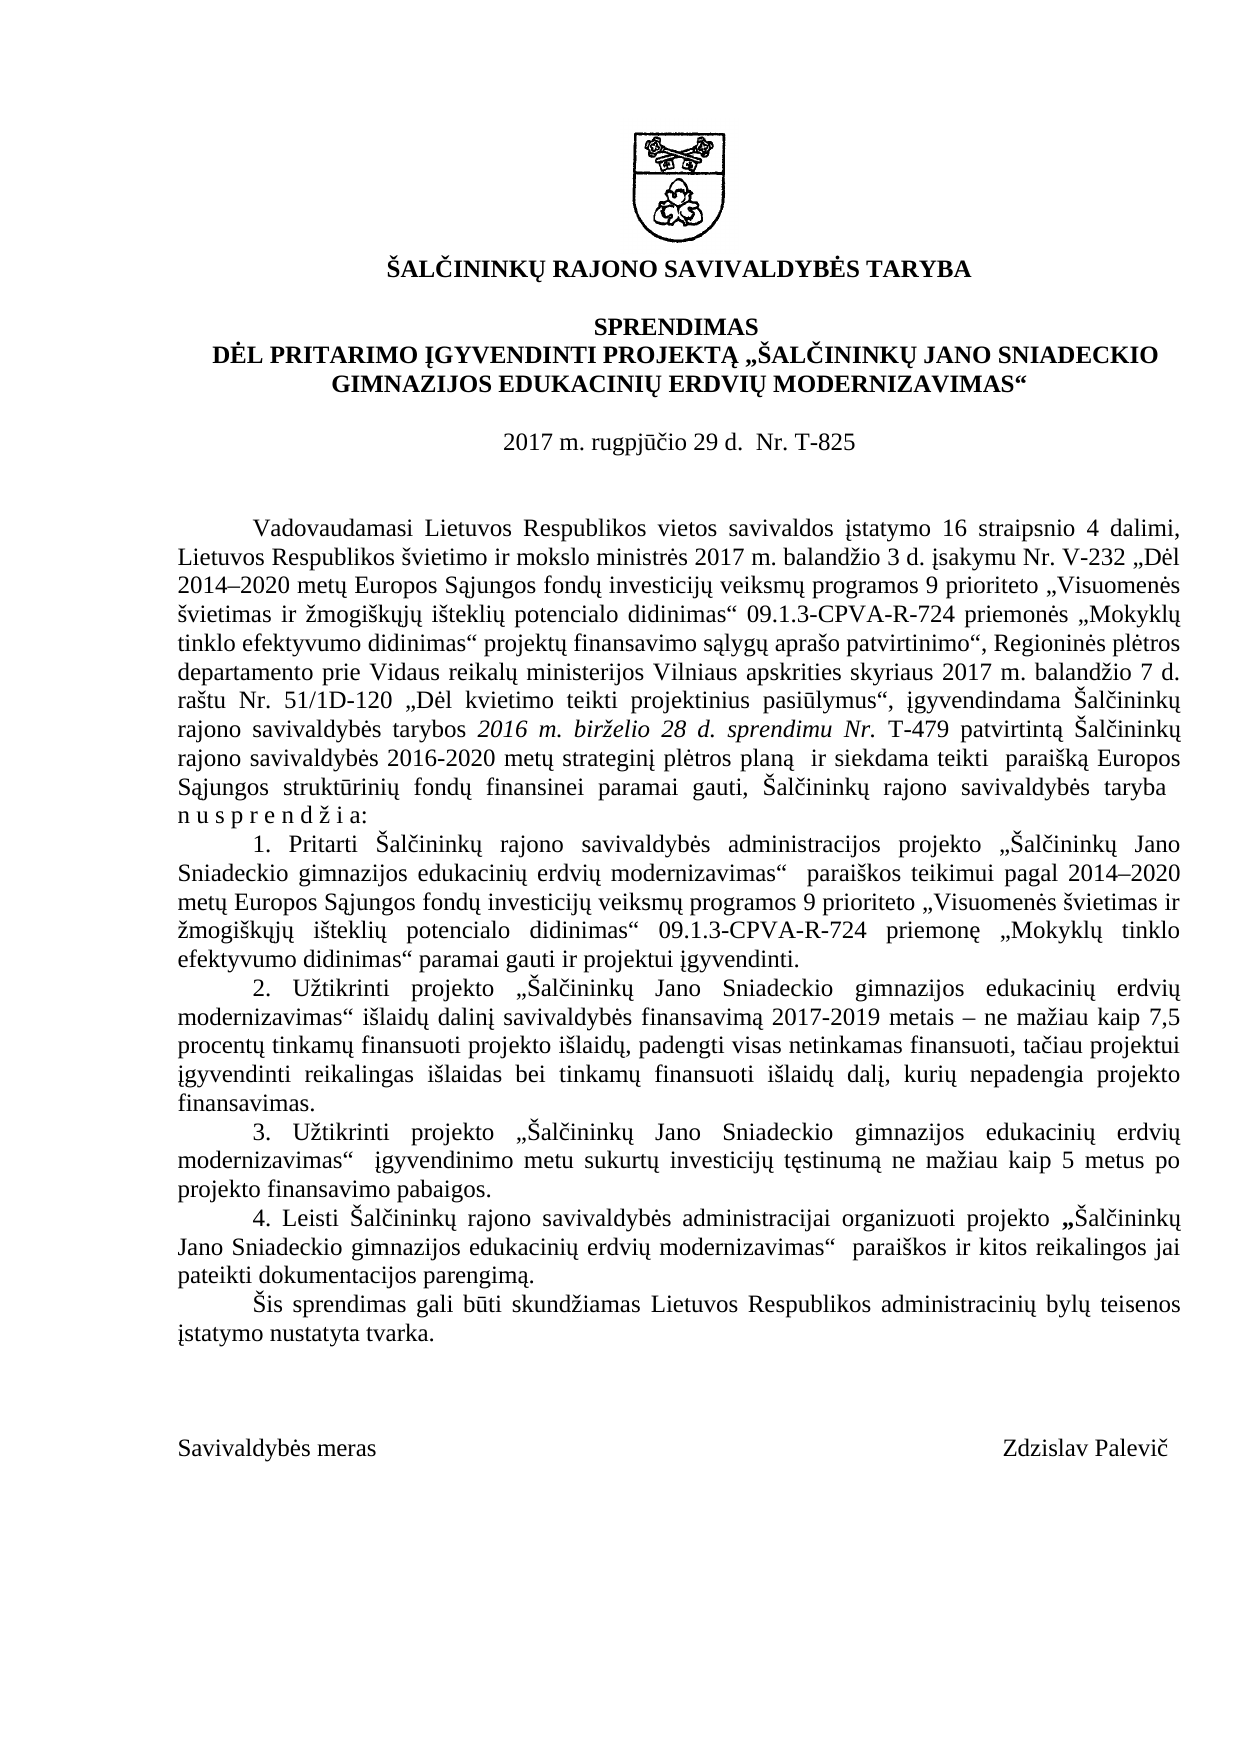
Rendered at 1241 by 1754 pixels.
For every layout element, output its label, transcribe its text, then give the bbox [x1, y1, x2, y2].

text Šis sprendimas gali būti skundžiamas Lietuvos Respublikos administracinių bylų teisenos įstatymo nustatyta tvarka. [177, 1289, 1181, 1347]
text 2017 m. rugpjūčio 29 d. Nr. T-825 [177, 427, 1181, 455]
text Vadovaudamasi Lietuvos Respublikos vietos savivaldos įstatymo 16 straipsnio 4 dalimi, Lietuvos Respublikos švietimo ir mokslo ministrės 2017 m. balandžio 3 d. įsakymu Nr. V-232 „Dėl 2014–2020 metų Europos Sąjungos fondų investicijų veiksmų programos 9 prioriteto „Visuomenės švietimas ir žmogiškųjų išteklių potencialo didinimas“ 09.1.3-CPVA-R-724 priemonės „Mokyklų tinklo efektyvumo didinimas“ projektų finansavimo sąlygų aprašo patvirtinimo“, Regioninės plėtros departamento prie Vidaus reikalų ministerijos Vilniaus apskrities skyriaus 2017 m. balandžio 7 d. raštu Nr. 51/1D-120 „Dėl kvietimo teikti projektinius pasiūlymus“, įgyvendindama Šalčininkų rajono savivaldybės tarybos 2016 m. birželio 28 d. sprendimu Nr. T-479 patvirtintą Šalčininkų rajono savivaldybės 2016-2020 metų strateginį plėtros planą ir siekdama teikti paraišką Europos Sąjungos struktūrinių fondų finansinei paramai gauti, Šalčininkų rajono savivaldybės taryba n u s p r e n d ž i a: [177, 513, 1181, 829]
text Savivaldybės meras Zdzislav Palevič [177, 1433, 1181, 1462]
text DĖL PRITARIMO ĮGYVENDINTI PROJEKTĄ „ŠALČININKŲ JANO SNIADECKIO GIMNAZIJOS EDUKACINIŲ ERDVIŲ MODERNIZAVIMAS“ [177, 340, 1181, 398]
text 4. Leisti Šalčininkų rajono savivaldybės administracijai organizuoti projekto „Šalčininkų Jano Sniadeckio gimnazijos edukacinių erdvių modernizavimas“ paraiškos ir kitos reikalingos jai pateikti dokumentacijos parengimą. [177, 1203, 1181, 1289]
text ŠALČININKŲ RAJONO SAVIVALDYBĖS TARYBA [177, 254, 1181, 283]
text SPRENDIMAS [177, 312, 1181, 340]
text 3. Užtikrinti projekto „Šalčininkų Jano Sniadeckio gimnazijos edukacinių erdvių modernizavimas“ įgyvendinimo metu sukurtų investicijų tęstinumą ne mažiau kaip 5 metus po projekto finansavimo pabaigos. [177, 1117, 1181, 1203]
text 1. Pritarti Šalčininkų rajono savivaldybės administracijos projekto „Šalčininkų Jano Sniadeckio gimnazijos edukacinių erdvių modernizavimas“ paraiškos teikimui pagal 2014–2020 metų Europos Sąjungos fondų investicijų veiksmų programos 9 prioriteto „Visuomenės švietimas ir žmogiškųjų išteklių potencialo didinimas“ 09.1.3-CPVA-R-724 priemonę „Mokyklų tinklo efektyvumo didinimas“ paramai gauti ir projektui įgyvendinti. [177, 829, 1181, 973]
text 2. Užtikrinti projekto „Šalčininkų Jano Sniadeckio gimnazijos edukacinių erdvių modernizavimas“ išlaidų dalinį savivaldybės finansavimą 2017-2019 metais – ne mažiau kaip 7,5 procentų tinkamų finansuoti projekto išlaidų, padengti visas netinkamas finansuoti, tačiau projektui įgyvendinti reikalingas išlaidas bei tinkamų finansuoti išlaidų dalį, kurių nepadengia projekto finansavimas. [177, 973, 1181, 1117]
